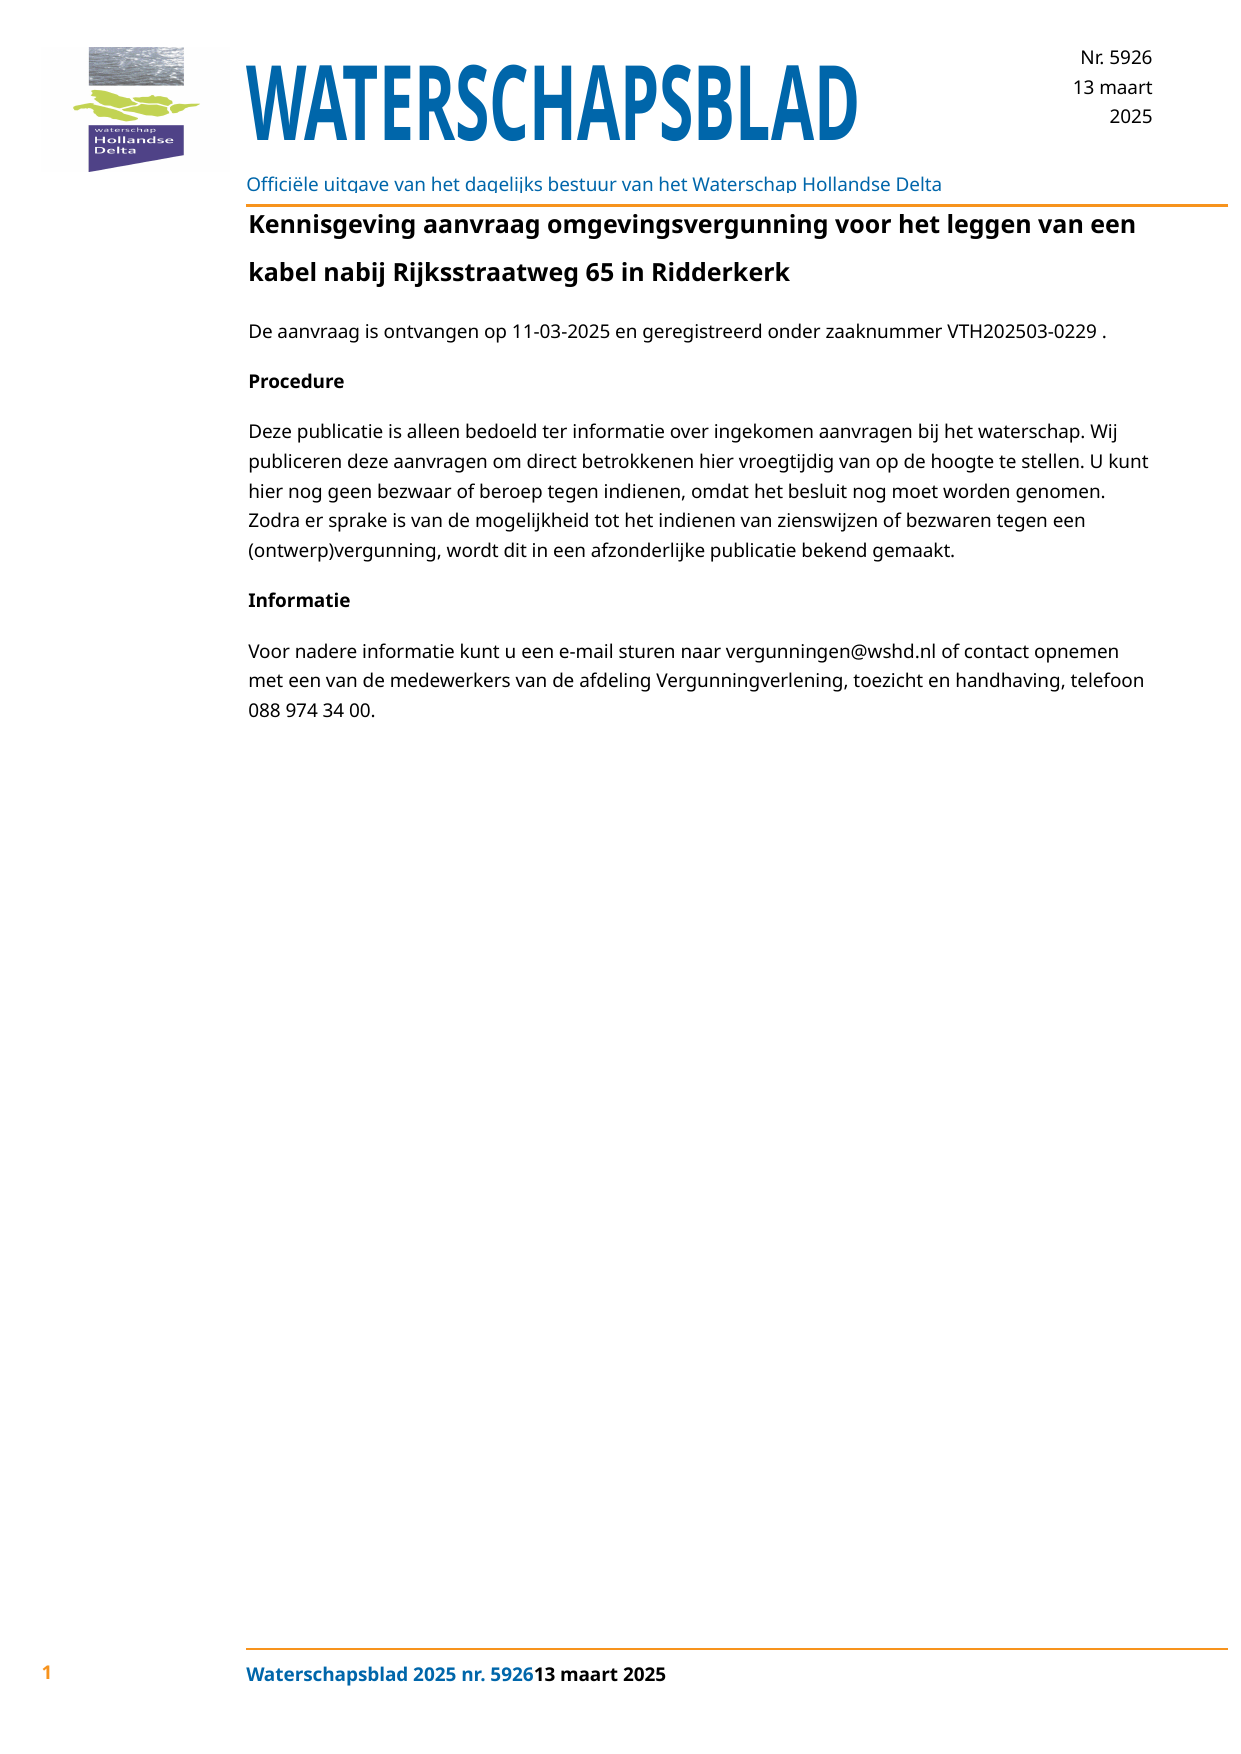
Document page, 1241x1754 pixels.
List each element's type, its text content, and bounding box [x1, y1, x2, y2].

picture [41, 47, 231, 172]
text De aanvraag is ontvangen op 11-03-2025 en geregistreerd onder zaaknummer VTH202503-0229 . [248, 318, 1152, 344]
text Deze publicatie is alleen bedoeld ter informatie over ingekomen aanvragen bij het waterschap. Wij publiceren deze aanvragen om direct betrokkenen hier vroegtijdig van op de hoogte te stellen. U kunt hier nog geen bezwaar of beroep tegen indienen, omdat het besluit nog moet worden genomen. Zodra er sprake is van de mogelijkheid tot het indienen van zienswijzen of bezwaren tegen een (ontwerp)vergunning, wordt dit in een afzonderlijke publicatie bekend gemaakt. [248, 419, 1152, 563]
text Informatie [248, 587, 1152, 613]
text Kennisgeving aanvraag omgevingsvergunning voor het leggen van een kabel nabij Rijksstraatweg 65 in Ridderkerk [248, 207, 1152, 288]
text Procedure [248, 368, 1152, 394]
text Voor nadere informatie kunt u een e-mail sturen naar vergunningen@wshd.nl of contact opnemen met een van de medewerkers van de afdeling Vergunningverlening, toezicht en handhaving, telefoon 088 974 34 00. [248, 638, 1152, 723]
